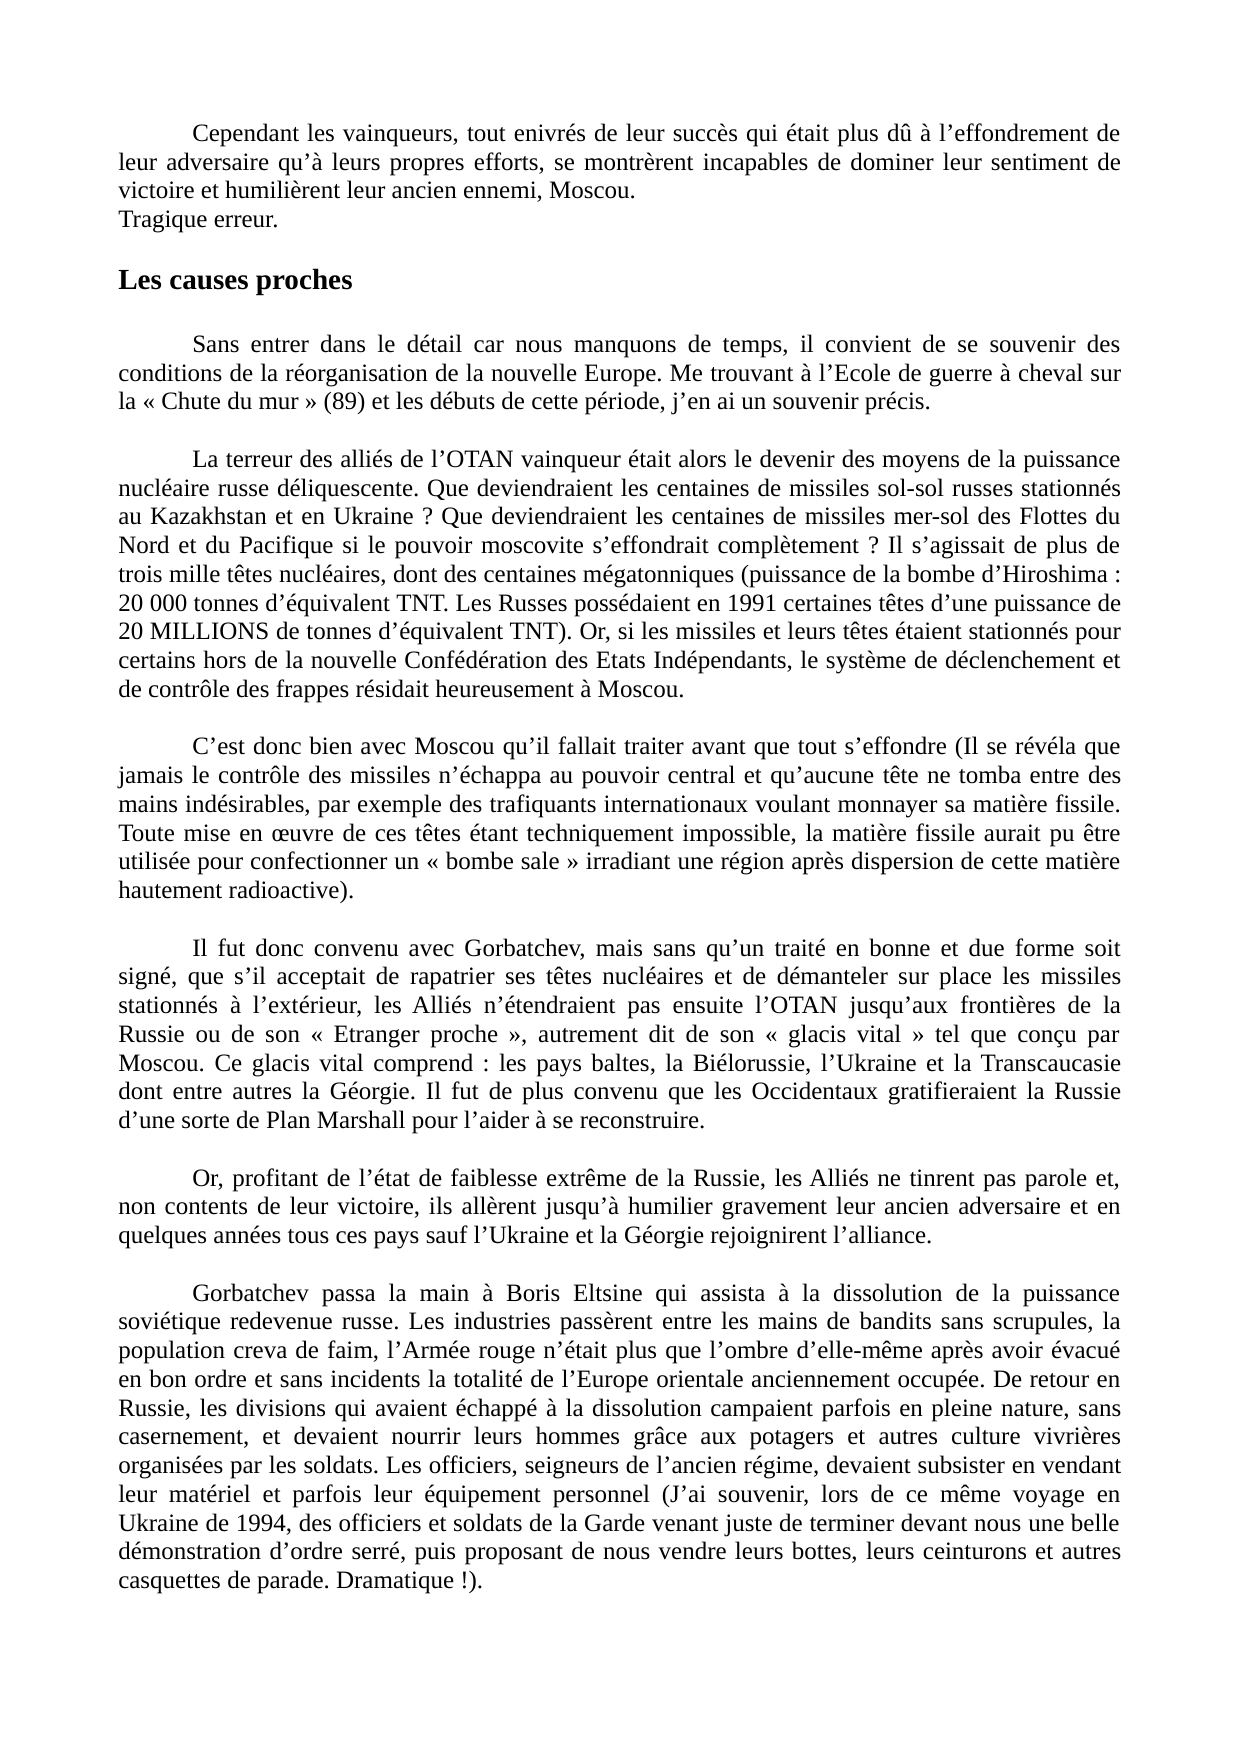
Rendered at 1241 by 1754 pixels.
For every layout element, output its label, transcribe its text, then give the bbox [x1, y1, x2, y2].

text C’est donc bien avec Moscou qu’il fallait traiter avant que tout s’effondre (Il se révéla que jamais le contrôle des missiles n’échappa au pouvoir central et qu’aucune tête ne tomba entre des mains indésirables, par exemple des trafiquants internationaux voulant monnayer sa matière fissile. Toute mise en œuvre de ces têtes étant techniquement impossible, la matière fissile aurait pu être utilisée pour confectionner un « bombe sale » irradiant une région après dispersion de cette matière hautement radioactive). [118, 731, 1122, 904]
text Sans entrer dans le détail car nous manquons de temps, il convient de se souvenir des conditions de la réorganisation de la nouvelle Europe. Me trouvant à l’Ecole de guerre à cheval sur la « Chute du mur » (89) et les débuts de cette période, j’en ai un souvenir précis. [118, 329, 1122, 415]
text Or, profitant de l’état de faiblesse extrême de la Russie, les Alliés ne tinrent pas parole et, non contents de leur victoire, ils allèrent jusqu’à humilier gravement leur ancien adversaire et en quelques années tous ces pays sauf l’Ukraine et la Géorgie rejoignirent l’alliance. [118, 1163, 1122, 1249]
text La terreur des alliés de l’OTAN vainqueur était alors le devenir des moyens de la puissance nucléaire russe déliquescente. Que deviendraient les centaines de missiles sol-sol russes stationnés au Kazakhstan et en Ukraine ? Que deviendraient les centaines de missiles mer-sol des Flottes du Nord et du Pacifique si le pouvoir moscovite s’effondrait complètement ? Il s’agissait de plus de trois mille têtes nucléaires, dont des centaines mégatonniques (puissance de la bombe d’Hiroshima : 20 000 tonnes d’équivalent TNT. Les Russes possédaient en 1991 certaines têtes d’une puissance de 20 MILLIONS de tonnes d’équivalent TNT). Or, si les missiles et leurs têtes étaient stationnés pour certains hors de la nouvelle Confédération des Etats Indépendants, le système de déclenchement et de contrôle des frappes résidait heureusement à Moscou. [118, 444, 1122, 703]
text Il fut donc convenu avec Gorbatchev, mais sans qu’un traité en bonne et due forme soit signé, que s’il acceptait de rapatrier ses têtes nucléaires et de démanteler sur place les missiles stationnés à l’extérieur, les Alliés n’étendraient pas ensuite l’OTAN jusqu’aux frontières de la Russie ou de son « Etranger proche », autrement dit de son « glacis vital » tel que conçu par Moscou. Ce glacis vital comprend : les pays baltes, la Biélorussie, l’Ukraine et la Transcaucasie dont entre autres la Géorgie. Il fut de plus convenu que les Occidentaux gratifieraient la Russie d’une sorte de Plan Marshall pour l’aider à se reconstruire. [118, 933, 1122, 1134]
text Tragique erreur. [118, 204, 1122, 233]
text Les causes proches [118, 262, 1122, 295]
text Cependant les vainqueurs, tout enivrés de leur succès qui était plus dû à l’effondrement de leur adversaire qu’à leurs propres efforts, se montrèrent incapables de dominer leur sentiment de victoire et humilièrent leur ancien ennemi, Moscou. [118, 118, 1122, 204]
text Gorbatchev passa la main à Boris Eltsine qui assista à la dissolution de la puissance soviétique redevenue russe. Les industries passèrent entre les mains de bandits sans scrupules, la population creva de faim, l’Armée rouge n’était plus que l’ombre d’elle-même après avoir évacué en bon ordre et sans incidents la totalité de l’Europe orientale anciennement occupée. De retour en Russie, les divisions qui avaient échappé à la dissolution campaient parfois en pleine nature, sans casernement, et devaient nourrir leurs hommes grâce aux potagers et autres culture vivrières organisées par les soldats. Les officiers, seigneurs de l’ancien régime, devaient subsister en vendant leur matériel et parfois leur équipement personnel (J’ai souvenir, lors de ce même voyage en Ukraine de 1994, des officiers et soldats de la Garde venant juste de terminer devant nous une belle démonstration d’ordre serré, puis proposant de nous vendre leurs bottes, leurs ceinturons et autres casquettes de parade. Dramatique !). [118, 1278, 1122, 1594]
